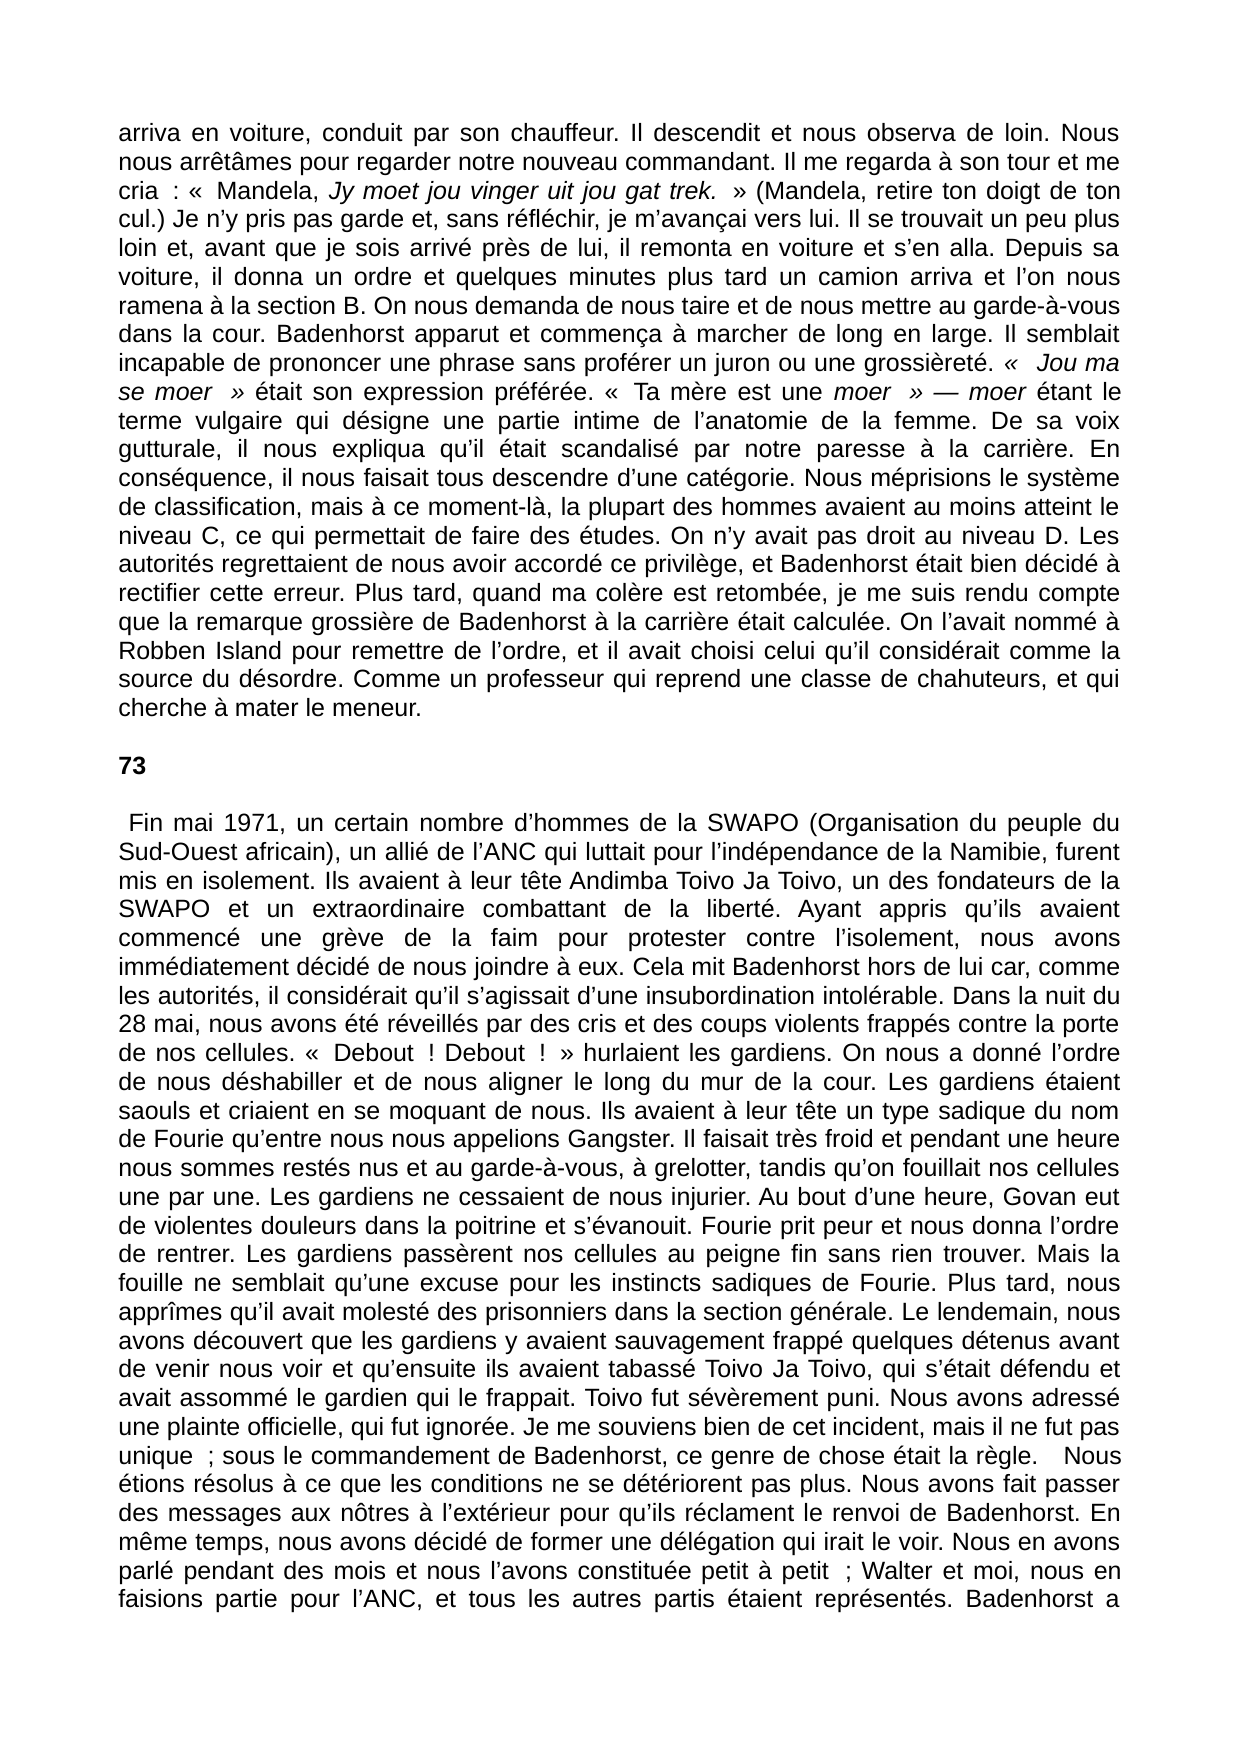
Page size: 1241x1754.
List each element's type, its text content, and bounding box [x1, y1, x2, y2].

text arriva en voiture, conduit par son chauffeur. Il descendit et nous observa de loin. Nous nous arrêtâmes pour regarder notre nouveau commandant. Il me regarda à son tour et me cria : « Mandela, Jy moet jou vinger uit jou gat trek. » (Mandela, retire ton doigt de ton cul.) Je n’y pris pas garde et, sans réfléchir, je m’avançai vers lui. Il se trouvait un peu plus loin et, avant que je sois arrivé près de lui, il remonta en voiture et s’en alla. Depuis sa voiture, il donna un ordre et quelques minutes plus tard un camion arriva et l’on nous ramena à la section B. On nous demanda de nous taire et de nous mettre au garde-à-vous dans la cour. Badenhorst apparut et commença à marcher de long en large. Il semblait incapable de prononcer une phrase sans proférer un juron ou une grossièreté. « Jou ma se moer » était son expression préférée. « Ta mère est une moer » — moer étant le terme vulgaire qui désigne une partie intime de l’anatomie de la femme. De sa voix gutturale, il nous expliqua qu’il était scandalisé par notre paresse à la carrière. En conséquence, il nous faisait tous descendre d’une catégorie. Nous méprisions le système de classification, mais à ce moment-là, la plupart des hommes avaient au moins atteint le niveau C, ce qui permettait de faire des études. On n’y avait pas droit au niveau D. Les autorités regrettaient de nous avoir accordé ce privilège, et Badenhorst était bien décidé à rectifier cette erreur. Plus tard, quand ma colère est retombée, je me suis rendu compte que la remarque grossière de Badenhorst à la carrière était calculée. On l’avait nommé à Robben Island pour remettre de l’ordre, et il avait choisi celui qu’il considérait comme la source du désordre. Comme un professeur qui reprend une classe de chahuteurs, et qui cherche à mater le meneur. [118, 118, 1122, 722]
text 73 [118, 751, 1122, 779]
text Fin mai 1971, un certain nombre d’hommes de la SWAPO (Organisation du peuple du Sud-Ouest africain), un allié de l’ANC qui luttait pour l’indépendance de la Namibie, furent mis en isolement. Ils avaient à leur tête Andimba Toivo Ja Toivo, un des fondateurs de la SWAPO et un extraordinaire combattant de la liberté. Ayant appris qu’ils avaient commencé une grève de la faim pour protester contre l’isolement, nous avons immédiatement décidé de nous joindre à eux. Cela mit Badenhorst hors de lui car, comme les autorités, il considérait qu’il s’agissait d’une insubordination intolérable. Dans la nuit du 28 mai, nous avons été réveillés par des cris et des coups violents frappés contre la porte de nos cellules. « Debout ! Debout ! » hurlaient les gardiens. On nous a donné l’ordre de nous déshabiller et de nous aligner le long du mur de la cour. Les gardiens étaient saouls et criaient en se moquant de nous. Ils avaient à leur tête un type sadique du nom de Fourie qu’entre nous nous appelions Gangster. Il faisait très froid et pendant une heure nous sommes restés nus et au garde-à-vous, à grelotter, tandis qu’on fouillait nos cellules une par une. Les gardiens ne cessaient de nous injurier. Au bout d’une heure, Govan eut de violentes douleurs dans la poitrine et s’évanouit. Fourie prit peur et nous donna l’ordre de rentrer. Les gardiens passèrent nos cellules au peigne fin sans rien trouver. Mais la fouille ne semblait qu’une excuse pour les instincts sadiques de Fourie. Plus tard, nous apprîmes qu’il avait molesté des prisonniers dans la section générale. Le lendemain, nous avons découvert que les gardiens y avaient sauvagement frappé quelques détenus avant de venir nous voir et qu’ensuite ils avaient tabassé Toivo Ja Toivo, qui s’était défendu et avait assommé le gardien qui le frappait. Toivo fut sévèrement puni. Nous avons adressé une plainte officielle, qui fut ignorée. Je me souviens bien de cet incident, mais il ne fut pas unique ; sous le commandement de Badenhorst, ce genre de chose était la règle. Nous étions résolus à ce que les conditions ne se détériorent pas plus. Nous avons fait passer des messages aux nôtres à l’extérieur pour qu’ils réclament le renvoi de Badenhorst. En même temps, nous avons décidé de former une délégation qui irait le voir. Nous en avons parlé pendant des mois et nous l’avons constituée petit à petit ; Walter et moi, nous en faisions partie pour l’ANC, et tous les autres partis étaient représentés. Badenhorst a [118, 808, 1122, 1613]
